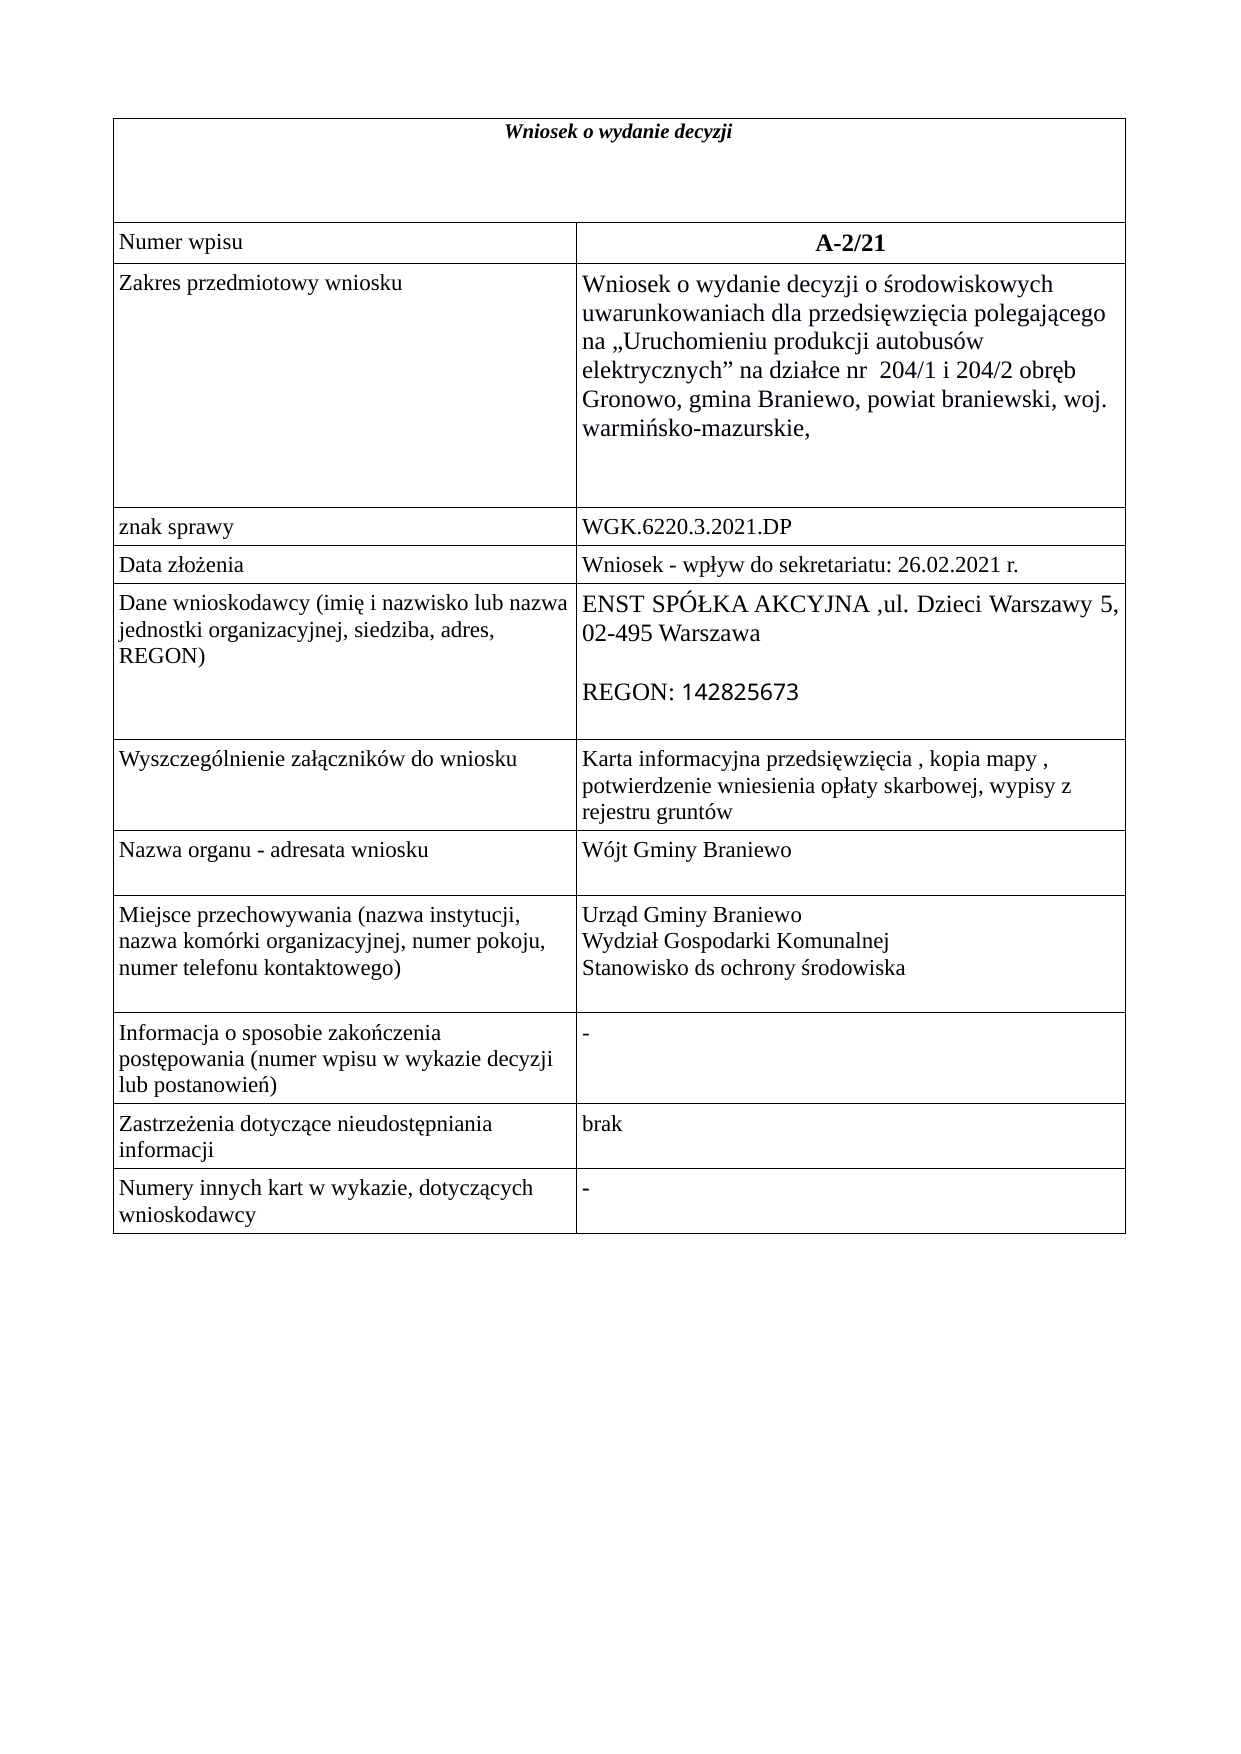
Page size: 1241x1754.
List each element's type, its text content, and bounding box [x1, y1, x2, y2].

table_cell Numery innych kart w wykazie, dotyczących wnioskodawcy [114, 1169, 576, 1233]
table_cell - [577, 1013, 1125, 1103]
table_cell Zastrzeżenia dotyczące nieudostępniania informacji [114, 1104, 576, 1168]
table_cell Karta informacyjna przedsięwzięcia , kopia mapy , potwierdzenie wniesienia opłaty skarbowej, wypisy z rejestru gruntów [577, 740, 1125, 830]
table_cell Data złożenia [114, 546, 576, 583]
table_cell Numer wpisu [114, 223, 576, 263]
table_cell Zakres przedmiotowy wniosku [114, 264, 576, 506]
table_header Wniosek o wydanie decyzji [114, 119, 1125, 222]
table_cell Wniosek o wydanie decyzji o środowiskowych uwarunkowaniach dla przedsięwzięcia polegającego na „Uruchomieniu produkcji autobusów elektrycznych” na działce nr 204/1 i 204/2 obręb Gronowo, gmina Braniewo, powiat braniewski, woj. warmińsko-mazurskie, [577, 264, 1125, 506]
table_cell Dane wnioskodawcy (imię i nazwisko lub nazwa jednostki organizacyjnej, siedziba, adres, REGON) [114, 584, 576, 739]
table_cell - [577, 1169, 1125, 1233]
table_cell Urząd Gminy Braniewo Wydział Gospodarki Komunalnej Stanowisko ds ochrony środowiska [577, 896, 1125, 1012]
table_cell Nazwa organu - adresata wniosku [114, 831, 576, 895]
table_cell brak [577, 1104, 1125, 1168]
table_cell Wniosek - wpływ do sekretariatu: 26.02.2021 r. [577, 546, 1125, 583]
table_cell znak sprawy [114, 508, 576, 545]
table_cell Miejsce przechowywania (nazwa instytucji, nazwa komórki organizacyjnej, numer pokoju, numer telefonu kontaktowego) [114, 896, 576, 1012]
table_cell Wójt Gminy Braniewo [577, 831, 1125, 895]
table_cell A-2/21 [577, 223, 1125, 263]
table_cell Informacja o sposobie zakończenia postępowania (numer wpisu w wykazie decyzji lub postanowień) [114, 1013, 576, 1103]
table_cell ENST SPÓŁKA AKCYJNA ,ul. Dzieci Warszawy 5, 02-495 Warszawa REGON: 142825673 [577, 584, 1125, 739]
table_cell Wyszczególnienie załączników do wniosku [114, 740, 576, 830]
table_cell WGK.6220.3.2021.DP [577, 508, 1125, 545]
